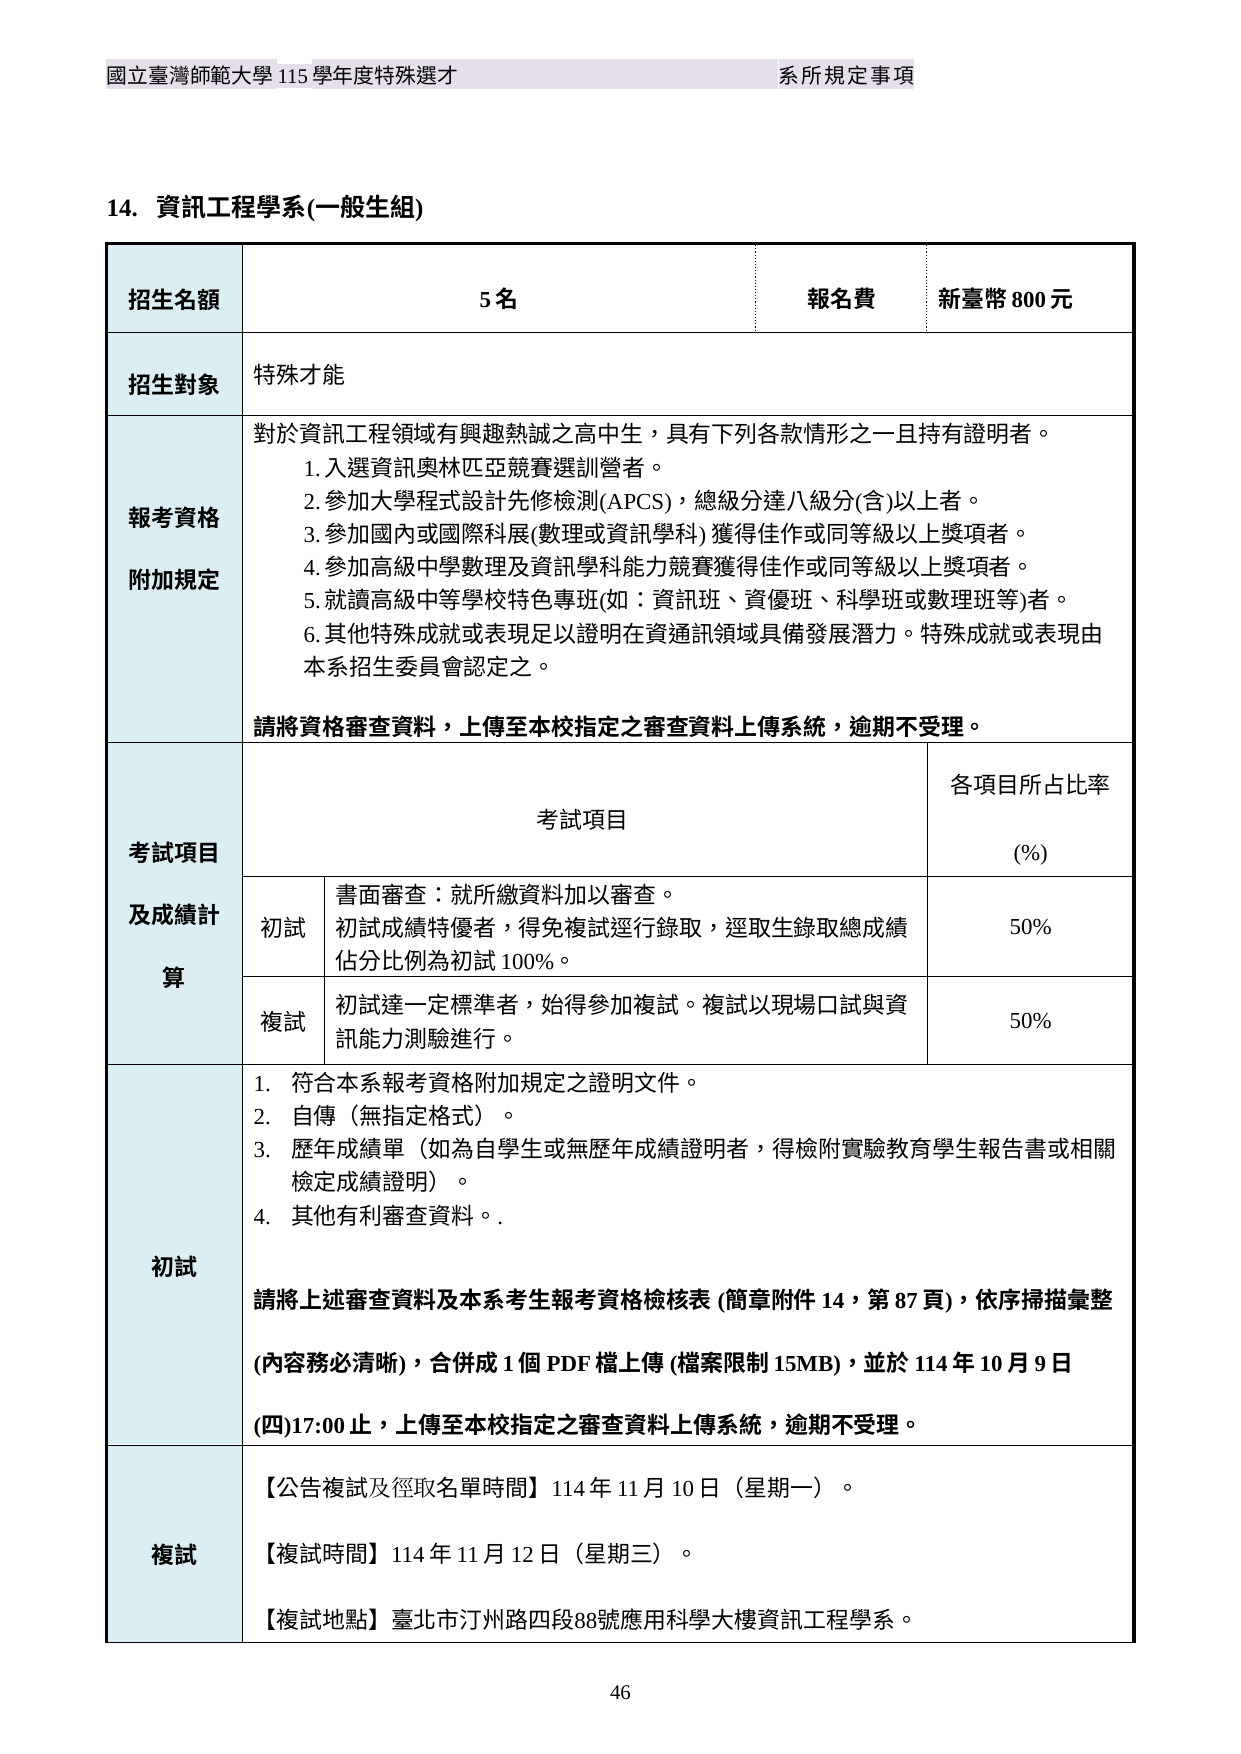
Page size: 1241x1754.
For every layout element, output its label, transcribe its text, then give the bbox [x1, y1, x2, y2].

table_cell 符合本系報考資格附加規定之證明文件。 自傳（無指定格式）。 歷年成績單（如為自學生或無歷年成績證明者，得檢附實驗教育學生報告書或相關檢定成績證明）。 其他有利審查資料。. 請將上述審查資料及本系考生報考資格檢核表 (簡章附件14，第87頁)，依序掃描彙整(內容務必清晰)，合併成1個 PDF檔上傳 (檔案限制15MB)，並於114年10月9日(四)17:00止，上傳至本校指定之審查資料上傳系統，逾期不受理。 [243, 1065, 1132, 1444]
table_cell 初試 [108, 1065, 242, 1444]
table_cell 初試 [243, 877, 324, 976]
table_cell 書面審查：就所繳資料加以審查。 初試成績特優者，得免複試逕行錄取，逕取生錄取總成績佔分比例為初試100%。 [325, 877, 927, 976]
table_header 報名費 [756, 245, 927, 331]
table_cell 考試項目 [243, 743, 927, 876]
table_cell 各項目所占比率(%) [928, 743, 1132, 876]
table_header 5名 [243, 245, 756, 331]
table_header 新臺幣800元 [927, 245, 1132, 331]
table_cell 50% [928, 977, 1132, 1064]
table_cell 複試 [108, 1446, 242, 1642]
table_cell 對於資訊工程領域有興趣熱誠之高中生，具有下列各款情形之一且持有證明者。 入選資訊奧林匹亞競賽選訓營者。 參加大學程式設計先修檢測(APCS)，總級分達八級分(含)以上者。 參加國內或國際科展(數理或資訊學科) 獲得佳作或同等級以上獎項者。 參加高級中學數理及資訊學科能力競賽獲得佳作或同等級以上獎項者。 就讀高級中等學校特色專班(如：資訊班、資優班、科學班或數理班等)者。 其他特殊成就或表現足以證明在資通訊領域具備發展潛力。特殊成就或表現由本系招生委員會認定之。 請將資格審查資料，上傳至本校指定之審查資料上傳系統，逾期不受理。 [243, 416, 1132, 742]
table_cell 【公告複試及徑取名單時間】114年11月10日（星期一）。 【複試時間】114年11月12日（星期三）。 【複試地點】臺北市汀州路四段88號應用科學大樓資訊工程學系。 [243, 1446, 1132, 1642]
table_cell 招生對象 [108, 333, 242, 415]
table_header 招生名額 [108, 245, 242, 331]
table_cell 複試 [243, 977, 324, 1064]
table_cell 報考資格附加規定 [108, 416, 242, 742]
table_cell 50% [928, 877, 1132, 976]
table_cell 考試項目 及成績計算 [108, 743, 242, 1064]
list 資訊工程學系(一般生組) [106, 187, 1134, 223]
table_cell 初試達一定標準者，始得參加複試。複試以現場口試與資訊能力測驗進行。 [325, 977, 927, 1064]
table_cell 特殊才能 [243, 333, 1132, 415]
